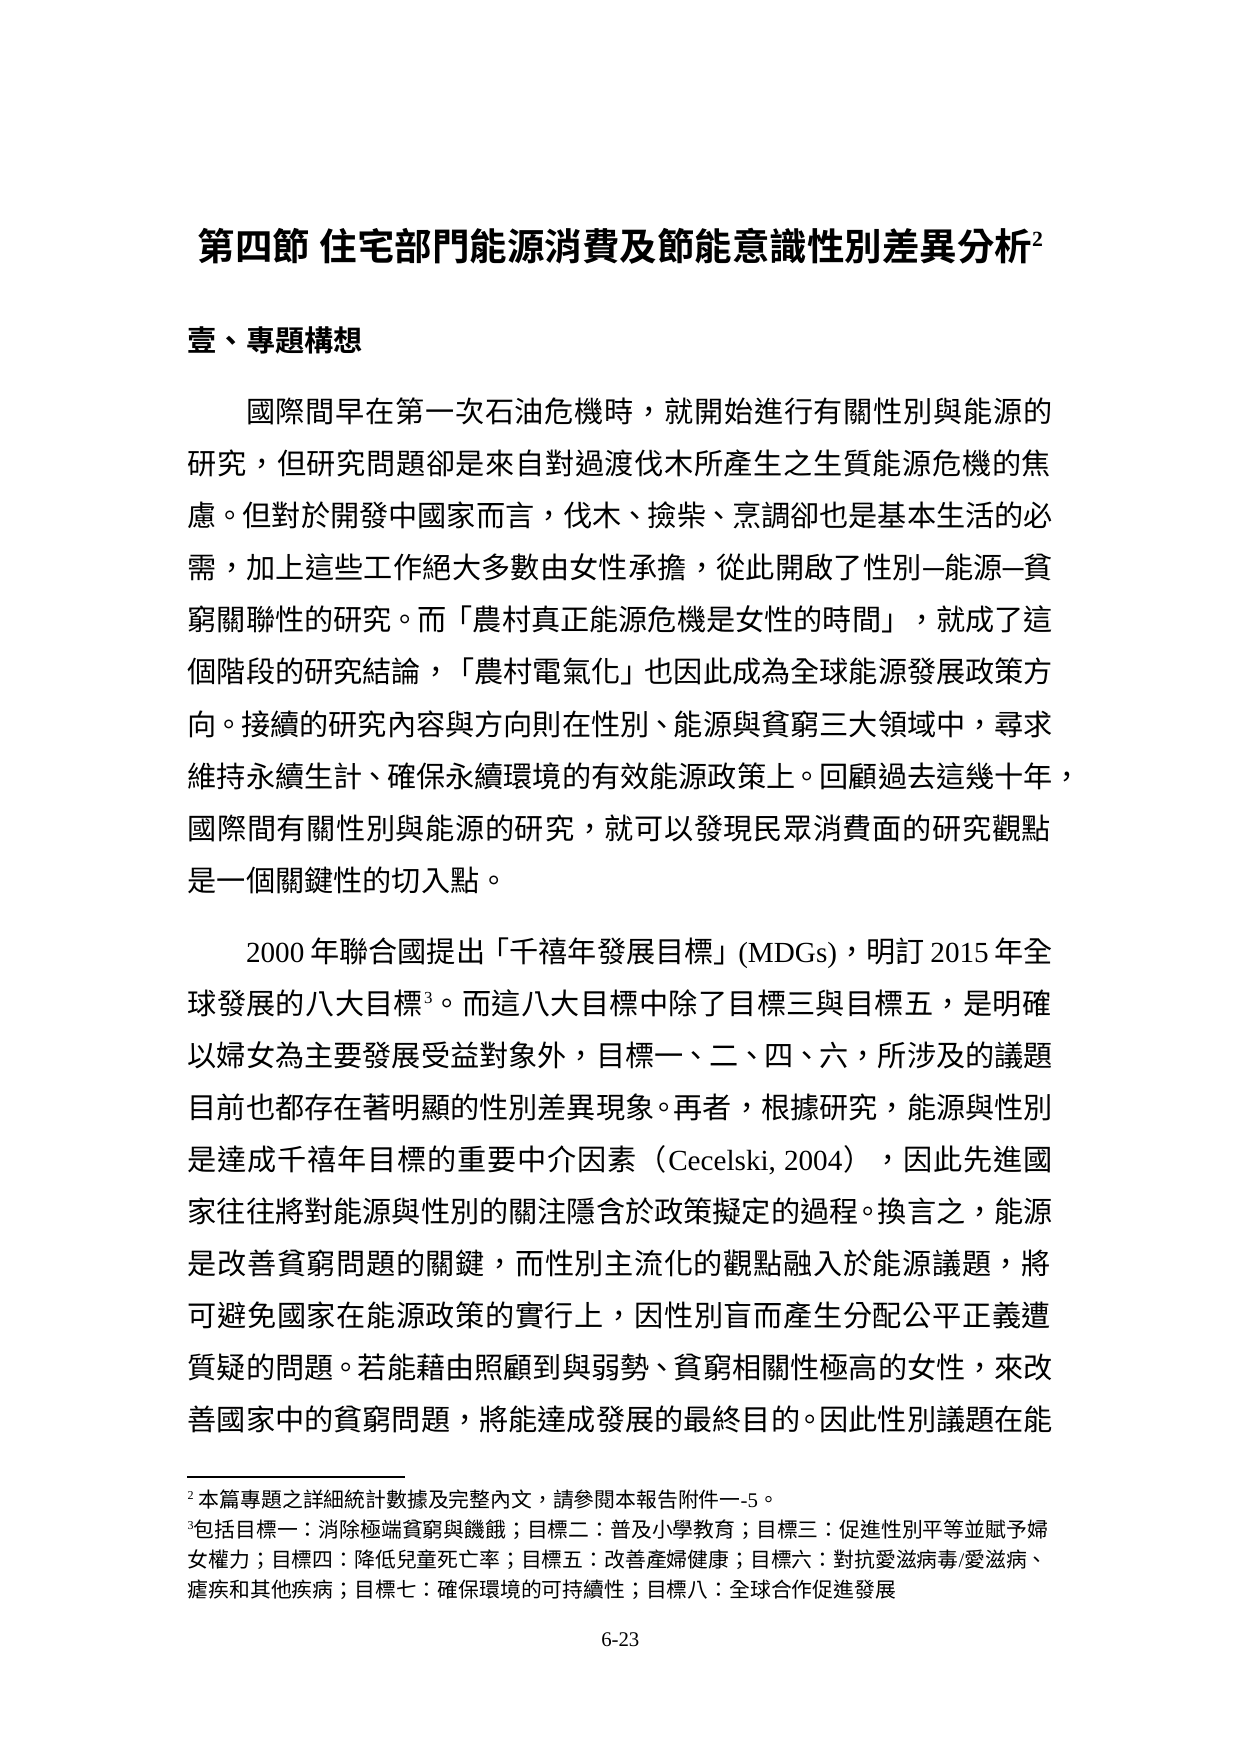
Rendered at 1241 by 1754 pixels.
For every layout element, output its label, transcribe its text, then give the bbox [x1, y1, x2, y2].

subtitle 第四節 住宅部門能源消費及節能意識性別差異分析 [187, 217, 1053, 271]
text 國際間早在第一次石油危機時，就開始進行有關性別與能源的研究，但研究問題卻是來自對過渡伐木所產生之生質能源危機的焦慮。但對於開發中國家而言，伐木、撿柴、烹調卻也是基本生活的必需，加上這些工作絕大多數由女性承擔，從此開啟了性別─能源─貧窮關聯性的研究。而「農村真正能源危機是女性的時間」，就成了這個階段的研究結論，「農村電氣化」也因此成為全球能源發展政策方向。接續的研究內容與方向則在性別、能源與貧窮三大領域中，尋求維持永續生計、確保永續環境的有效能源政策上。回顧過去這幾十年，國際間有關性別與能源的研究，就可以發現民眾消費面的研究觀點是一個關鍵性的切入點。 [187, 381, 1053, 902]
text 2000年聯合國提出「千禧年發展目標」(MDGs)，明訂2015年全球發展的八大目標。而這八大目標中除了目標三與目標五，是明確以婦女為主要發展受益對象外，目標一、二、四、六，所涉及的議題目前也都存在著明顯的性別差異現象。再者，根據研究，能源與性別是達成千禧年目標的重要中介因素（Cecelski, 2004），因此先進國家往往將對能源與性別的關注隱含於政策擬定的過程。換言之，能源是改善貧窮問題的關鍵，而性別主流化的觀點融入於能源議題，將可避免國家在能源政策的實行上，因性別盲而產生分配公平正義遭質疑的問題。若能藉由照顧到與弱勢、貧窮相關性極高的女性，來改善國家中的貧窮問題，將能達成發展的最終目的。因此性別議題在能 [187, 920, 1053, 1441]
text 包括目標一：消除極端貧窮與饑餓；目標二：普及小學教育；目標三：促進性別平等並賦予婦女權力；目標四：降低兒童死亡率；目標五：改善產婦健康；目標六：對抗愛滋病毒/愛滋病、瘧疾和其他疾病；目標七：確保環境的可持續性；目標八：全球合作促進發展 [187, 1513, 1053, 1604]
text 本篇專題之詳細統計數據及完整內文，請參閱本報告附件一-5。 [187, 1483, 1053, 1513]
subtitle 壹、專題構想 [187, 317, 1053, 359]
